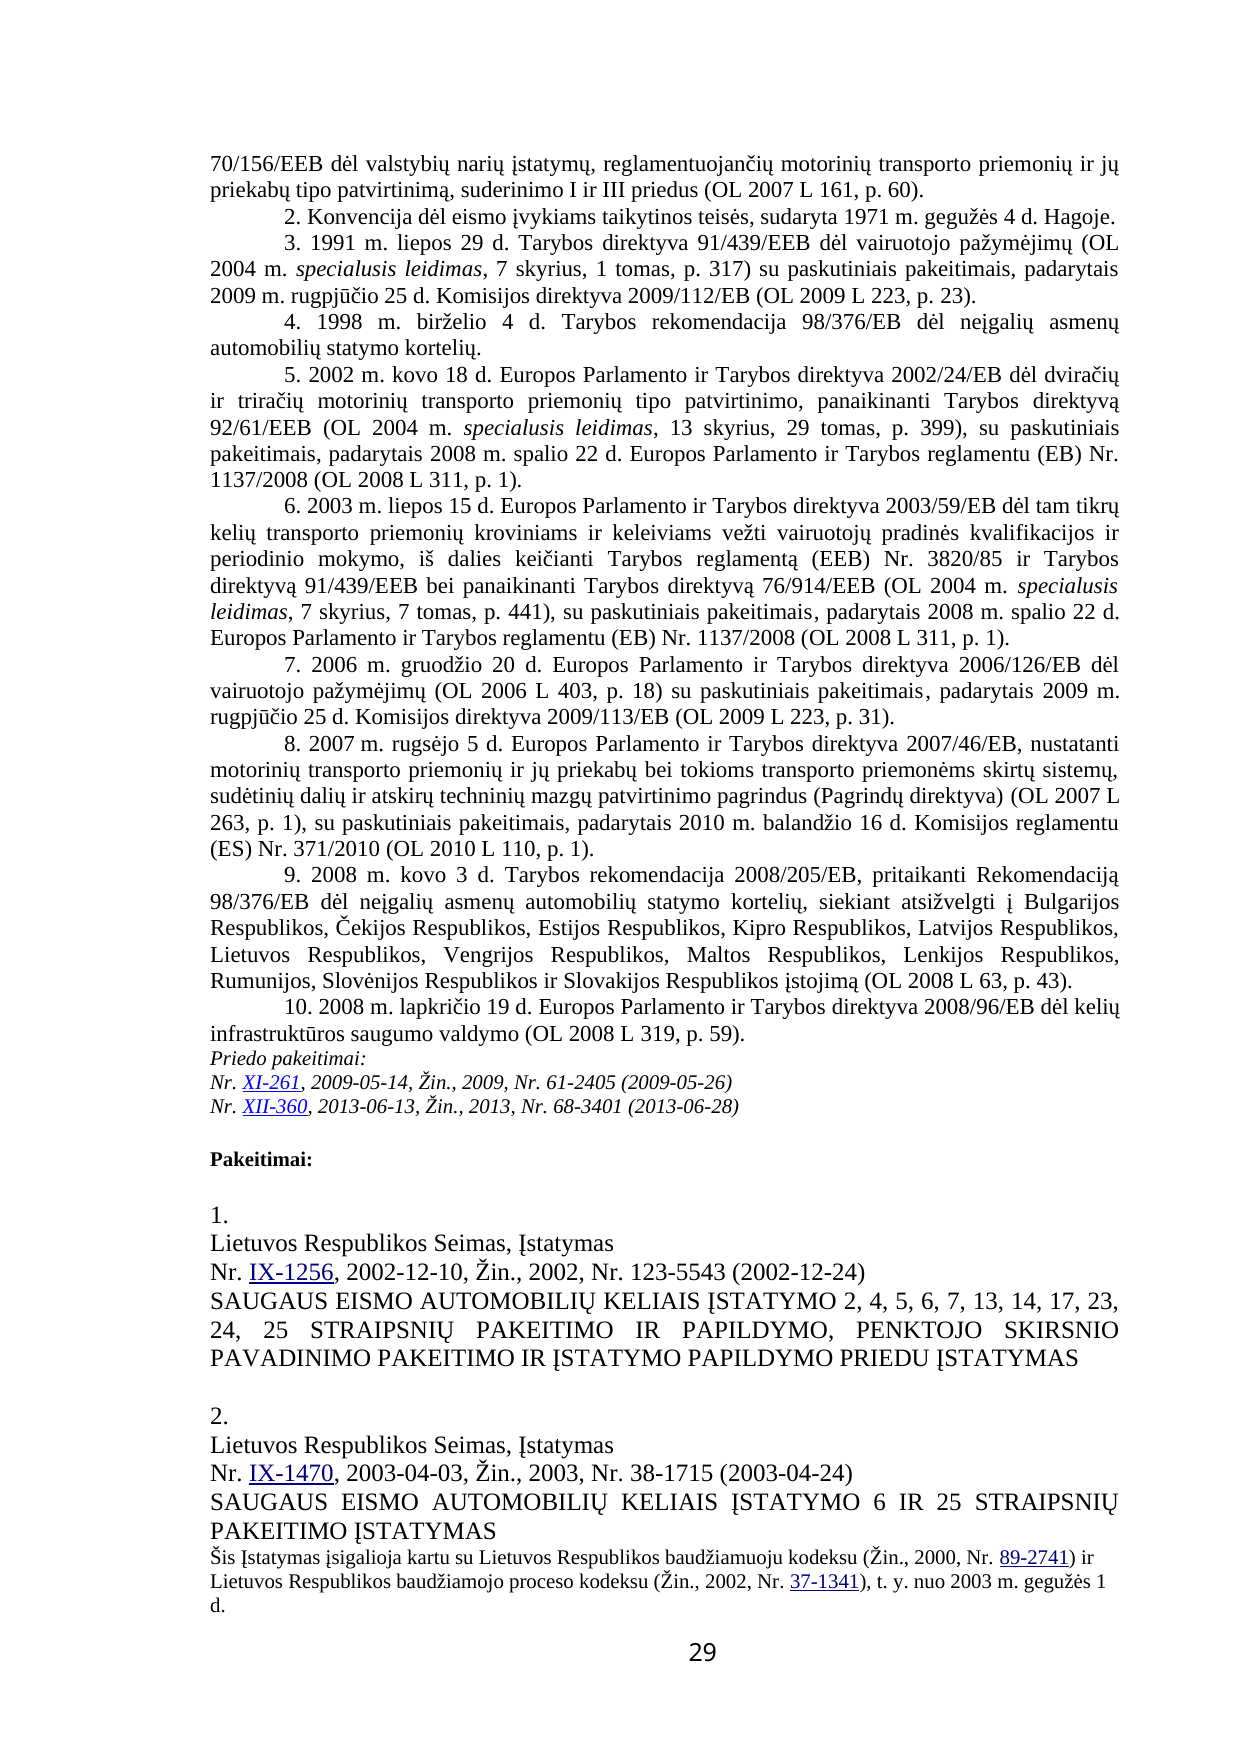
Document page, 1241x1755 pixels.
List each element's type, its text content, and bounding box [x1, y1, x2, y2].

text Nr. XII-360, 2013-06-13, Žin., 2013, Nr. 68-3401 (2013-06-28) [210, 1094, 1120, 1118]
text Nr. IX-1256, 2002-12-10, Žin., 2002, Nr. 123-5543 (2002-12-24) [210, 1257, 1120, 1286]
text Nr. IX-1470, 2003-04-03, Žin., 2003, Nr. 38-1715 (2003-04-24) [210, 1458, 1120, 1487]
text Nr. XI-261, 2009-05-14, Žin., 2009, Nr. 61-2405 (2009-05-26) [210, 1070, 1120, 1094]
text 8. 2007 m. rugsėjo 5 d. Europos Parlamento ir Tarybos direktyva 2007/46/EB, nustatanti motorinių transporto priemonių ir jų priekabų bei tokioms transporto priemonėms skirtų sistemų, sudėtinių dalių ir atskirų techninių mazgų patvirtinimo pagrindus (Pagrindų direktyva) (OL 2007 L 263, p. 1), su paskutiniais pakeitimais, padarytais 2010 m. balandžio 16 d. Komisijos reglamentu (ES) Nr. 371/2010 (OL 2010 L 110, p. 1). [210, 730, 1120, 862]
text 3. 1991 m. liepos 29 d. Tarybos direktyva 91/439/EEB dėl vairuotojo pažymėjimų (OL 2004 m. specialusis leidimas, 7 skyrius, 1 tomas, p. 317) su paskutiniais pakeitimais, padarytais 2009 m. rugpjūčio 25 d. Komisijos direktyva 2009/112/EB (OL 2009 L 223, p. 23). [210, 229, 1120, 308]
text 2. [210, 1401, 1120, 1430]
text 1. [210, 1200, 1120, 1228]
text SAUGAUS EISMO AUTOMOBILIŲ KELIAIS ĮSTATYMO 2, 4, 5, 6, 7, 13, 14, 17, 23, 24, 25 STRAIPSNIŲ PAKEITIMO IR PAPILDYMO, PENKTOJO SKIRSNIO PAVADINIMO PAKEITIMO IR ĮSTATYMO PAPILDYMO PRIEDU ĮSTATYMAS [210, 1286, 1120, 1372]
text 10. 2008 m. lapkričio 19 d. Europos Parlamento ir Tarybos direktyva 2008/96/EB dėl kelių infrastruktūros saugumo valdymo (OL 2008 L 319, p. 59). [210, 993, 1120, 1046]
text 6. 2003 m. liepos 15 d. Europos Parlamento ir Tarybos direktyva 2003/59/EB dėl tam tikrų kelių transporto priemonių kroviniams ir keleiviams vežti vairuotojų pradinės kvalifikacijos ir periodinio mokymo, iš dalies keičianti Tarybos reglamentą (EEB) Nr. 3820/85 ir Tarybos direktyvą 91/439/EEB bei panaikinanti Tarybos direktyvą 76/914/EEB (OL 2004 m. specialusis leidimas, 7 skyrius, 7 tomas, p. 441), su paskutiniais pakeitimais, padarytais 2008 m. spalio 22 d. Europos Parlamento ir Tarybos reglamentu (EB) Nr. 1137/2008 (OL 2008 L 311, p. 1). [210, 493, 1120, 651]
text 9. 2008 m. kovo 3 d. Tarybos rekomendacija 2008/205/EB, pritaikanti Rekomendaciją 98/376/EB dėl neįgalių asmenų automobilių statymo kortelių, siekiant atsižvelgti į Bulgarijos Respublikos, Čekijos Respublikos, Estijos Respublikos, Kipro Respublikos, Latvijos Respublikos, Lietuvos Respublikos, Vengrijos Respublikos, Maltos Respublikos, Lenkijos Respublikos, Rumunijos, Slovėnijos Respublikos ir Slovakijos Respublikos įstojimą (OL 2008 L 63, p. 43). [210, 862, 1120, 993]
text SAUGAUS EISMO AUTOMOBILIŲ KELIAIS ĮSTATYMO 6 IR 25 STRAIPSNIŲ PAKEITIMO ĮSTATYMAS [210, 1487, 1120, 1545]
text 7. 2006 m. gruodžio 20 d. Europos Parlamento ir Tarybos direktyva 2006/126/EB dėl vairuotojo pažymėjimų (OL 2006 L 403, p. 18) su paskutiniais pakeitimais, padarytais 2009 m. rugpjūčio 25 d. Komisijos direktyva 2009/113/EB (OL 2009 L 223, p. 31). [210, 651, 1120, 730]
text Lietuvos Respublikos Seimas, Įstatymas [210, 1430, 1120, 1458]
text Lietuvos Respublikos Seimas, Įstatymas [210, 1228, 1120, 1257]
text Šis Įstatymas įsigalioja kartu su Lietuvos Respublikos baudžiamuoju kodeksu (Žin., 2000, Nr. 89-2741) ir Lietuvos Respublikos baudžiamojo proceso kodeksu (Žin., 2002, Nr. 37-1341), t. y. nuo 2003 m. gegužės 1 d. [210, 1545, 1120, 1617]
text 70/156/EEB dėl valstybių narių įstatymų, reglamentuojančių motorinių transporto priemonių ir jų priekabų tipo patvirtinimą, suderinimo I ir III priedus (OL 2007 L 161, p. 60). [210, 150, 1120, 203]
text 2. Konvencija dėl eismo įvykiams taikytinos teisės, sudaryta 1971 m. gegužės 4 d. Hagoje. [210, 203, 1120, 229]
text Priedo pakeitimai: [210, 1046, 1120, 1070]
text 5. 2002 m. kovo 18 d. Europos Parlamento ir Tarybos direktyva 2002/24/EB dėl dviračių ir triračių motorinių transporto priemonių tipo patvirtinimo, panaikinanti Tarybos direktyvą 92/61/EEB (OL 2004 m. specialusis leidimas, 13 skyrius, 29 tomas, p. 399), su paskutiniais pakeitimais, padarytais 2008 m. spalio 22 d. Europos Parlamento ir Tarybos reglamentu (EB) Nr. 1137/2008 (OL 2008 L 311, p. 1). [210, 361, 1120, 493]
text 4. 1998 m. birželio 4 d. Tarybos rekomendacija 98/376/EB dėl neįgalių asmenų automobilių statymo kortelių. [210, 308, 1120, 361]
text Pakeitimai: [210, 1147, 1120, 1171]
